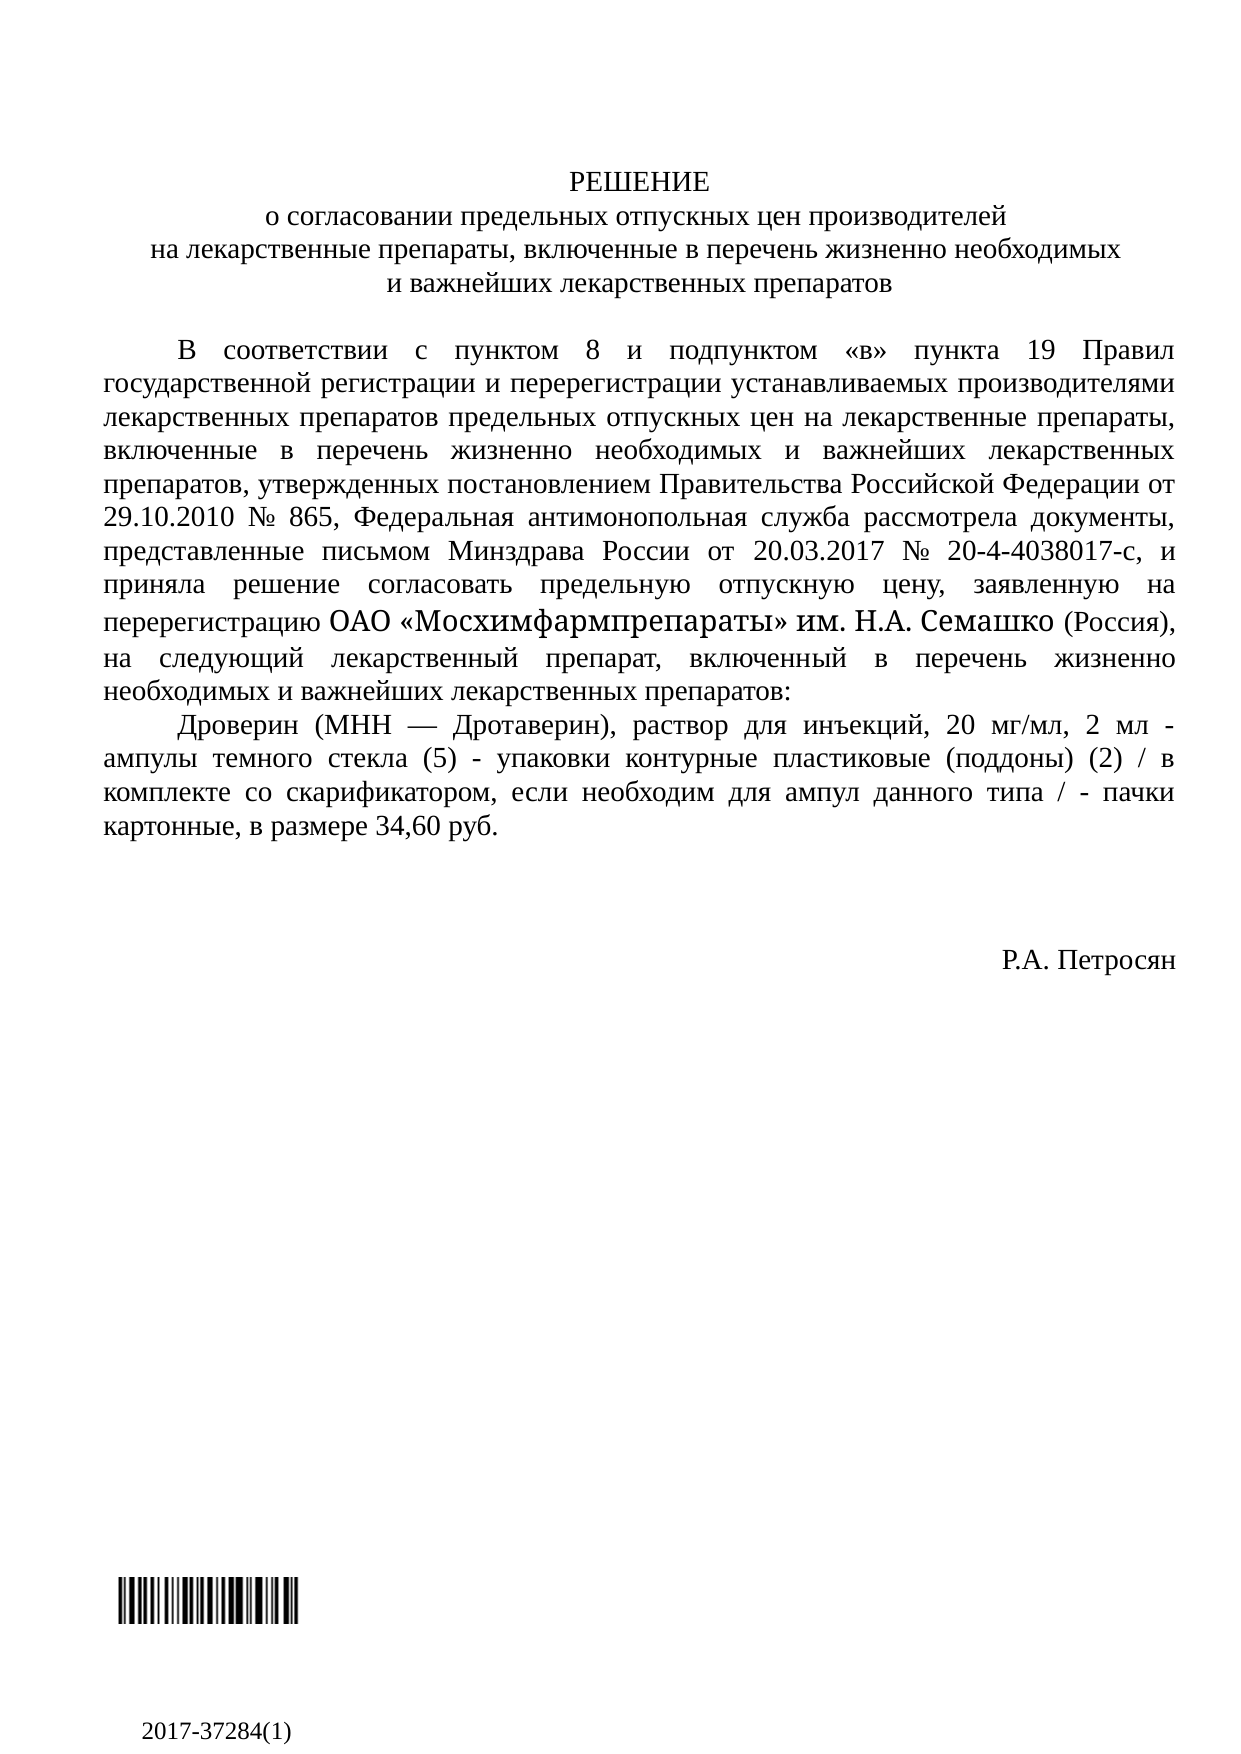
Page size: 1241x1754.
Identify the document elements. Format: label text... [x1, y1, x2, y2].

text Дроверин (МНН — Дротаверин), раствор для инъекций, 20 мг/мл, 2 мл - ампулы темного стекла (5) - упаковки контурные пластиковые (поддоны) (2) / в комплекте со скарификатором, если необходим для ампул данного типа / - пачки картонные, в размере 34,60 руб. [103, 707, 1176, 841]
text Р.А. Петросян [103, 942, 1176, 975]
text РЕШЕНИЕ [103, 164, 1176, 198]
picture [103, 1577, 316, 1624]
text на лекарственные препараты, включенные в перечень жизненно необходимых [103, 231, 1176, 265]
text о согласовании предельных отпускных цен производителей [103, 198, 1176, 231]
text В соответствии с пунктом 8 и подпунктом «в» пункта 19 Правил государственной регистрации и перерегистрации устанавливаемых производителями лекарственных препаратов предельных отпускных цен на лекарственные препараты, включенные в перечень жизненно необходимых и важнейших лекарственных препаратов, утвержденных постановлением Правительства Российской Федерации от 29.10.2010 № 865, Федеральная антимонопольная служба рассмотрела документы, представленные письмом Минздрава России от 20.03.2017 № 20-4-4038017-с, и приняла решение согласовать предельную отпускную цену, заявленную на перерегистрацию ОАО «Мосхимфармпрепараты» им. Н.А. Семашко (Россия), на следующий лекарственный препарат, включенный в перечень жизненно необходимых и важнейших лекарственных препаратов: [103, 332, 1176, 707]
text и важнейших лекарственных препаратов [103, 265, 1176, 298]
